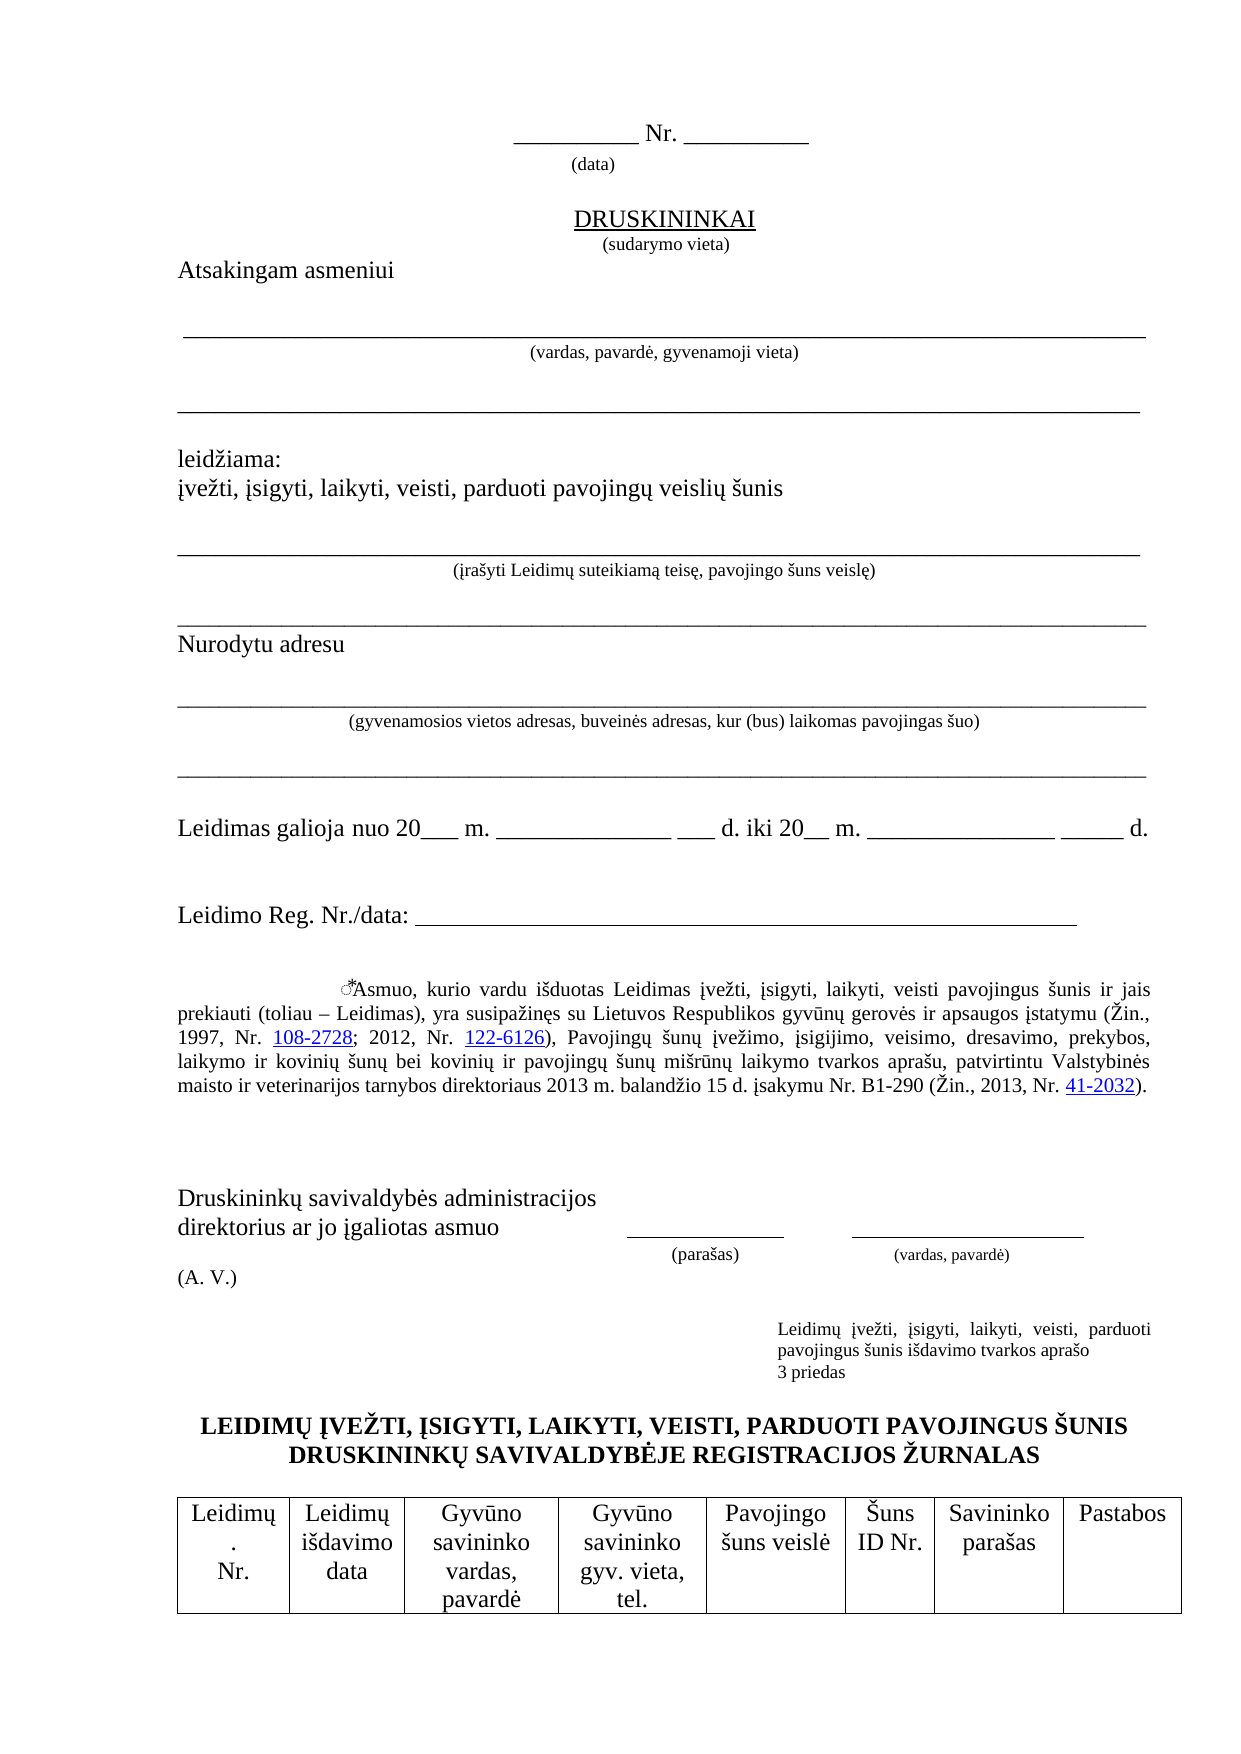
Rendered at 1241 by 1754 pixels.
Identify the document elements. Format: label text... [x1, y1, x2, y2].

text _____________________________________________________________________________________________ [177, 756, 1152, 780]
table_header Leidimų. Nr. [178, 1498, 289, 1613]
text Leidimų įvežti, įsigyti, laikyti, veisti, parduoti pavojingus šunis išdavimo tvarkos aprašo [777, 1318, 1152, 1361]
text (data) [140, 147, 1152, 176]
text Druskininkų savivaldybės administracijos [177, 1183, 1152, 1212]
text įvežti, įsigyti, laikyti, veisti, parduoti pavojingų veislių šunis [177, 473, 1152, 502]
text direktorius ar jo įgaliotas asmuo [177, 1212, 1152, 1241]
text (gyvenamosios vietos adresas, buveinės adresas, kur (bus) laikomas pavojingas šuo) [177, 710, 1152, 732]
text __________ Nr. __________ [140, 118, 1152, 147]
text _____________________________________________________________________________________________ [177, 686, 1152, 710]
table_header Savininko parašas [935, 1498, 1063, 1613]
text _____________________________________________________________________________ (vardas, pavardė, gyvenamoji vieta) [177, 312, 1152, 362]
text Leidimo Reg. Nr./data: [177, 900, 1167, 928]
text Atsakingam asmeniui [177, 255, 1152, 283]
text (įrašyti Leidimų suteikiamą teisę, pavojingo šuns veislę) [177, 559, 1152, 581]
text (A. V.) [177, 1265, 1152, 1289]
table_header Gyvūno savininko gyv. vieta, tel. [559, 1498, 706, 1613]
text leidžiama: [177, 444, 1152, 473]
text (sudarymo vieta) [552, 233, 1152, 255]
text DRUSKININKAI [140, 204, 1152, 233]
text (parašas) (vardas, pavardė) [552, 1241, 1152, 1265]
table_header Leidimų išdavimo data [290, 1498, 404, 1613]
text LEIDIMŲ ĮVEŽTI, ĮSIGYTI, LAIKYTI, VEISTI, PARDUOTI PAVOJINGUS ŠUNIS DRUSKININKŲ SAVIVALDYBĖJE REGISTRACIJOS ŽURNALAS [177, 1411, 1152, 1468]
table_header Gyvūno savininko vardas, pavardė [405, 1498, 558, 1613]
text 3 priedas [702, 1361, 1152, 1382]
text _____________________________________________________________________________ [177, 387, 1152, 415]
text Nurodytu adresu [177, 629, 1152, 657]
text ⃰Asmuo, kurio vardu išduotas Leidimas įvežti, įsigyti, laikyti, veisti pavojingus šunis ir jais prekiauti (toliau – Leidimas), yra susipažinęs su Lietuvos Respublikos gyvūnų gerovės ir apsaugos įstatymu (Žin., 1997, Nr. 108-2728; 2012, Nr. 122-6126), Pavojingų šunų įvežimo, įsigijimo, veisimo, dresavimo, prekybos, laikymo ir kovinių šunų bei kovinių ir pavojingų šunų mišrūnų laikymo tvarkos aprašu, patvirtintu Valstybinės maisto ir veterinarijos tarnybos direktoriaus 2013 m. balandžio 15 d. įsakymu Nr. B1-290 (Žin., 2013, Nr. 41-2032). [177, 977, 1152, 1097]
text _____________________________________________________________________________________________ [177, 605, 1152, 629]
table_header Pastabos [1064, 1498, 1181, 1613]
text Leidimas galioja nuo 20___ m. ______________ ___ d. iki 20__ m. _______________ _____ d. [177, 809, 1152, 842]
text _____________________________________________________________________________ [177, 530, 1152, 559]
table_header Šuns ID Nr. [846, 1498, 934, 1613]
table_header Pavojingo šuns veislė [707, 1498, 845, 1613]
